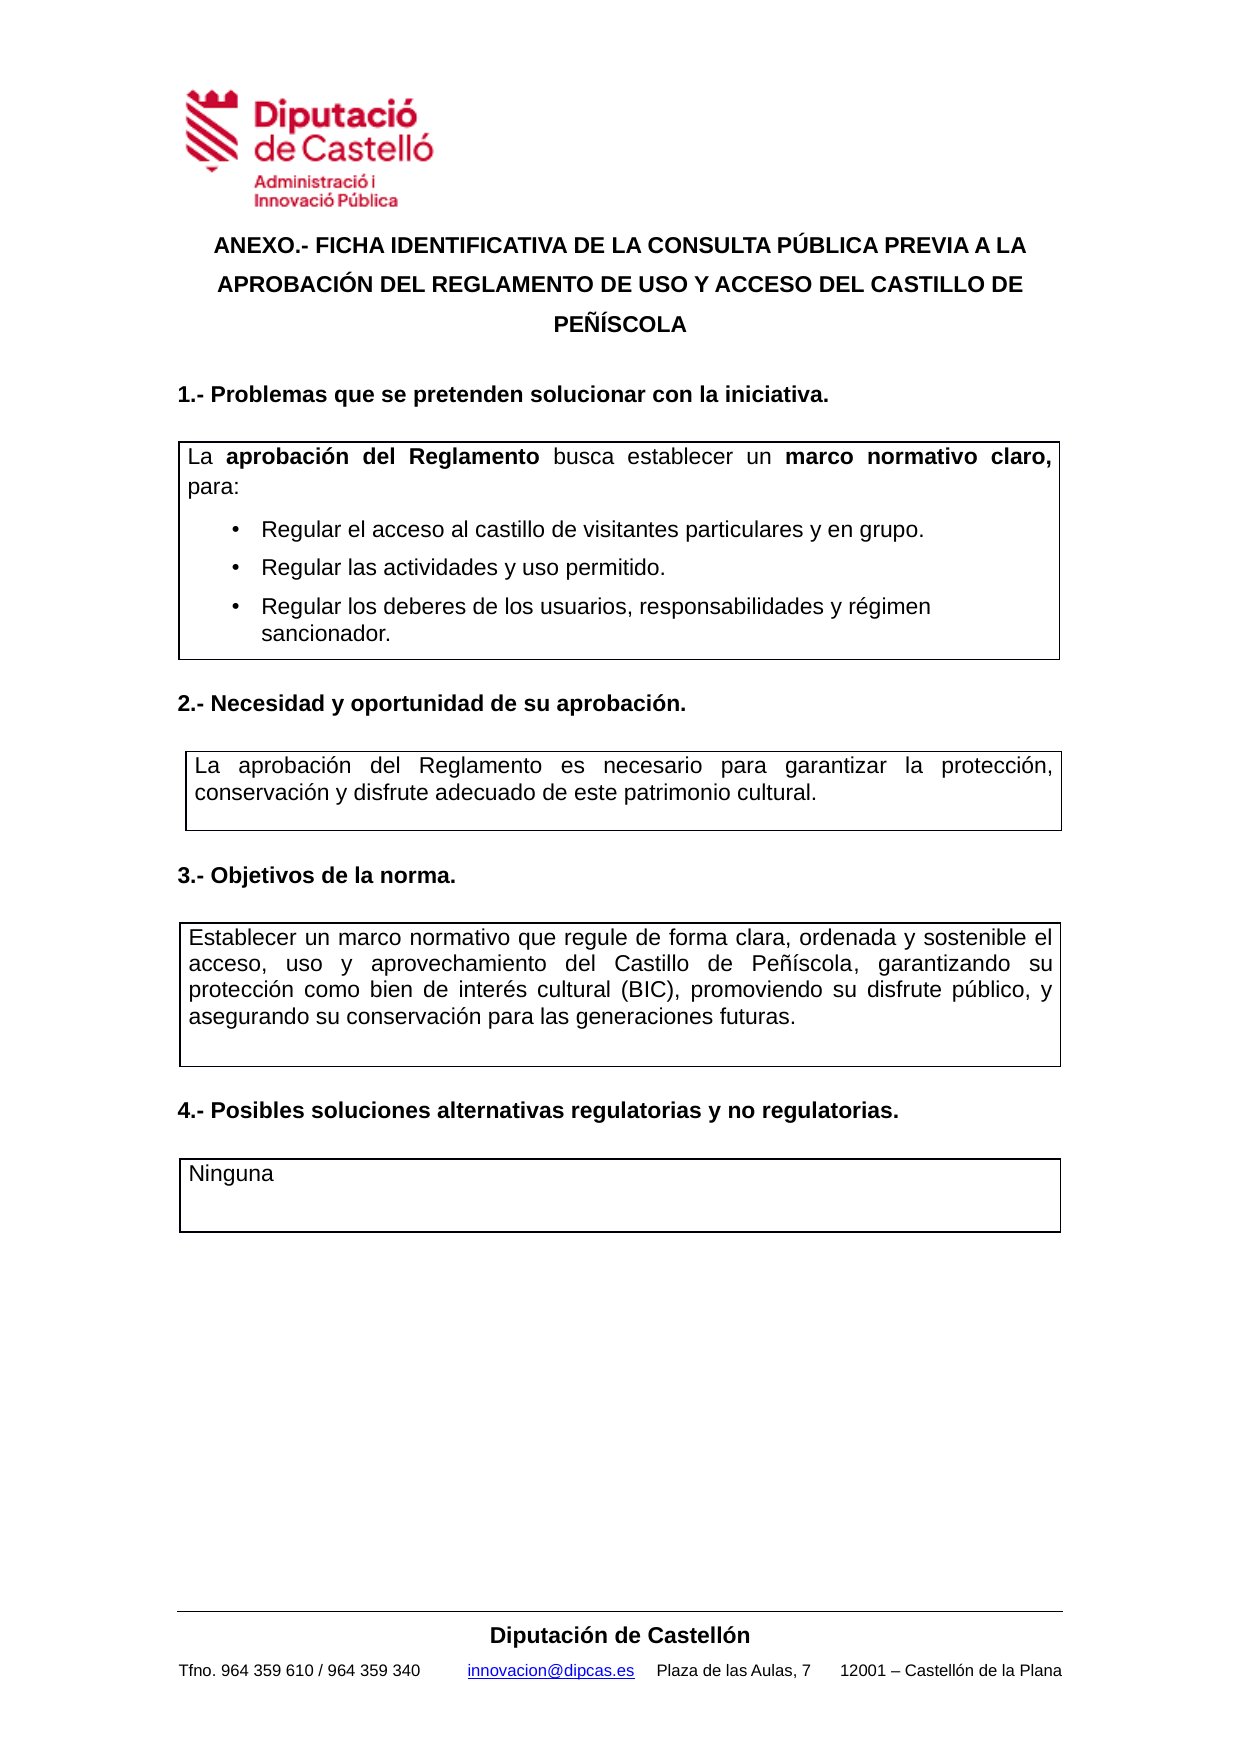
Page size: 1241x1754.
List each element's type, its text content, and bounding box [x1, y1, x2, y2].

table_header La aprobación del Reglamento busca establecer un marco normativo claro, para: Regular el acceso al castillo de visitantes particulares y en grupo. Regular las actividades y uso permitido. Regular los deberes de los usuarios, responsabilidades y régimen sancionador. [180, 443, 1059, 658]
text 2.- Necesidad y oportunidad de su aprobación. [177, 690, 1063, 717]
table_header Establecer un marco normativo que regule de forma clara, ordenada y sostenible el acceso, uso y aprovechamiento del Castillo de Peñíscola, garantizando su protección como bien de interés cultural (BIC), promoviendo su disfrute público, y asegurando su conservación para las generaciones futuras. [181, 924, 1060, 1066]
text 3.- Objetivos de la norma. [177, 862, 1063, 888]
table_header Ninguna [181, 1160, 1060, 1231]
text 4.- Posibles soluciones alternativas regulatorias y no regulatorias. [177, 1097, 1063, 1124]
table_header La aprobación del Reglamento es necesario para garantizar la protección, conservación y disfrute adecuado de este patrimonio cultural. [187, 752, 1061, 830]
text 1.- Problemas que se pretenden solucionar con la iniciativa. [177, 381, 1063, 407]
text ANEXO.- FICHA IDENTIFICATIVA DE LA CONSULTA PÚBLICA PREVIA A LA APROBACIÓN DEL REGLAMENTO DE USO Y ACCESO DEL CASTILLO DE PEÑÍSCOLA [177, 232, 1063, 337]
picture [180, 80, 445, 221]
